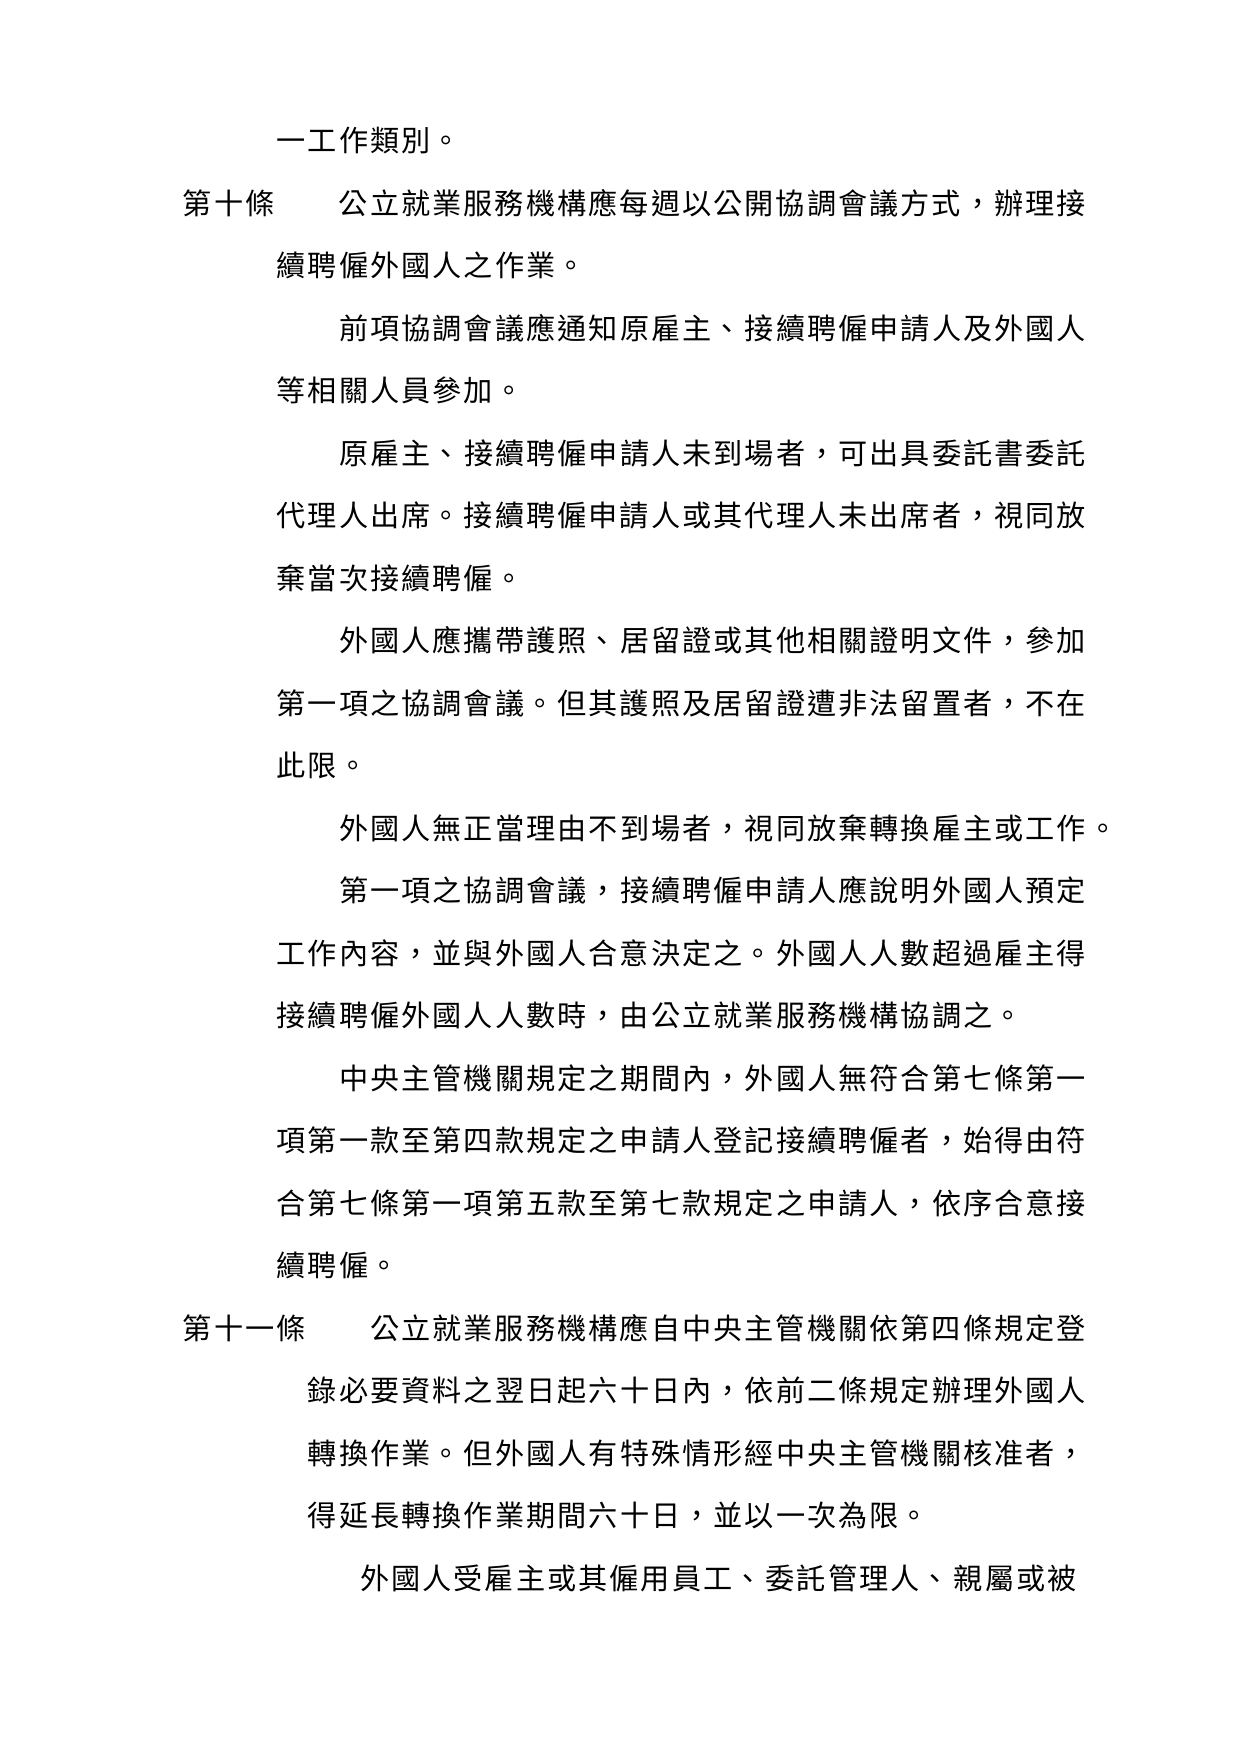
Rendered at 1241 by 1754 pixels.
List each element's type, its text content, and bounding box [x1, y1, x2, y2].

text 外國人無正當理由不到場者，視同放棄轉換雇主或工作。 [270, 785, 1088, 847]
text 外國人受雇主或其僱用員工、委託管理人、親屬或被 [300, 1535, 1088, 1597]
text 第十一條 公立就業服務機構應自中央主管機關依第四條規定登錄必要資料之翌日起六十日內，依前二條規定辦理外國人轉換作業。但外國人有特殊情形經中央主管機關核准者，得延長轉換作業期間六十日，並以一次為限。 [182, 1285, 1088, 1535]
text 中央主管機關規定之期間內，外國人無符合第七條第一項第一款至第四款規定之申請人登記接續聘僱者，始得由符合第七條第一項第五款至第七款規定之申請人，依序合意接續聘僱。 [270, 1035, 1088, 1285]
text 外國人應攜帶護照、居留證或其他相關證明文件，參加第一項之協調會議。但其護照及居留證遭非法留置者，不在此限。 [270, 597, 1088, 785]
text 一工作類別。 [270, 97, 1088, 160]
text 第十條 公立就業服務機構應每週以公開協調會議方式，辦理接續聘僱外國人之作業。 [182, 160, 1088, 285]
text 原雇主、接續聘僱申請人未到場者，可出具委託書委託代理人出席。接續聘僱申請人或其代理人未出席者，視同放棄當次接續聘僱。 [270, 410, 1088, 597]
text 第一項之協調會議，接續聘僱申請人應說明外國人預定工作內容，並與外國人合意決定之。外國人人數超過雇主得接續聘僱外國人人數時，由公立就業服務機構協調之。 [270, 847, 1088, 1035]
text 前項協調會議應通知原雇主、接續聘僱申請人及外國人等相關人員參加。 [270, 285, 1088, 410]
